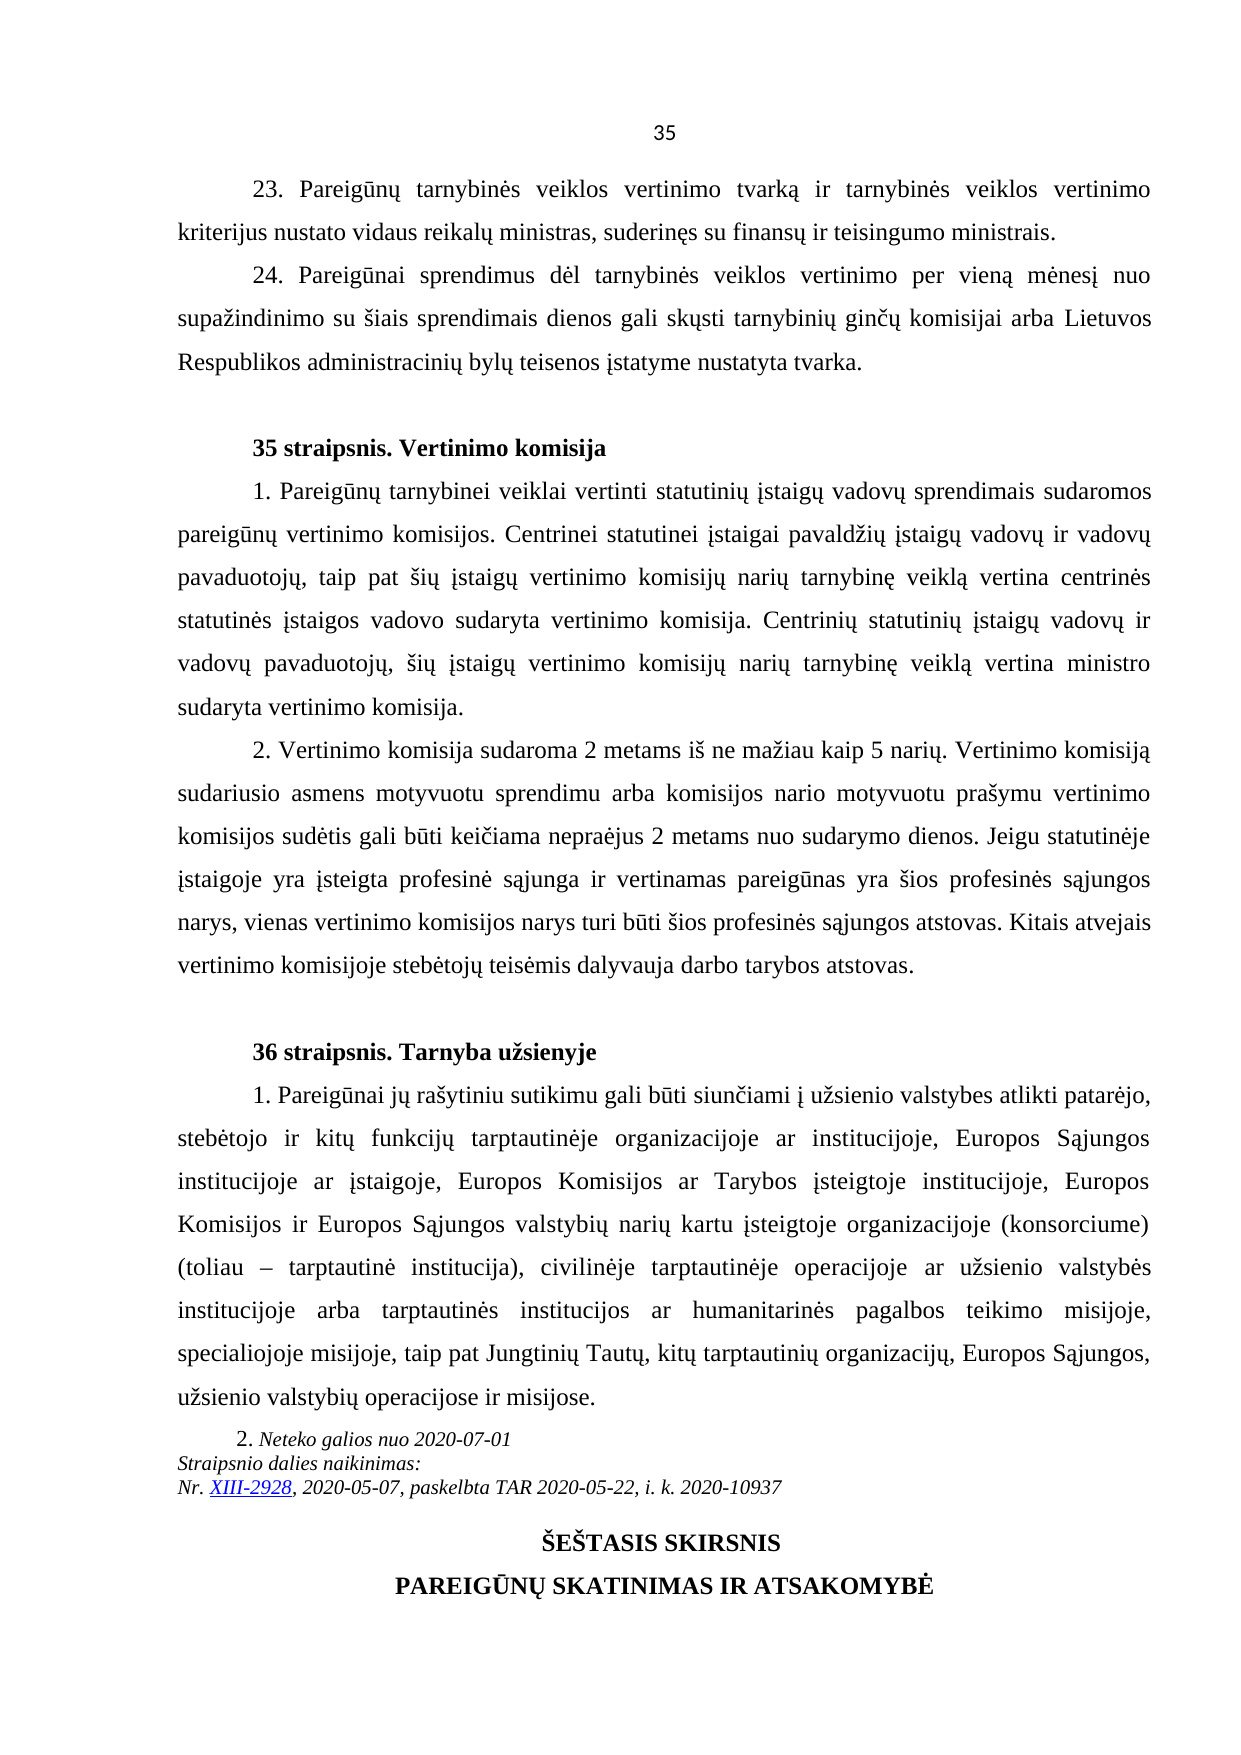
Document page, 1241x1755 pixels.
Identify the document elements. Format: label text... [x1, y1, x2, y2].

text Nr. XIII-2928, 2020-05-07, paskelbta TAR 2020-05-22, i. k. 2020-10937 [177, 1475, 1152, 1499]
text 1. Pareigūnai jų rašytiniu sutikimu gali būti siunčiami į užsienio valstybes atlikti patarėjo, stebėtojo ir kitų funkcijų tarptautinėje organizacijoje ar institucijoje, Europos Sąjungos institucijoje ar įstaigoje, Europos Komisijos ar Tarybos įsteigtoje institucijoje, Europos Komisijos ir Europos Sąjungos valstybių narių kartu įsteigtoje organizacijoje (konsorciume) (toliau – tarptautinė institucija), civilinėje tarptautinėje operacijoje ar užsienio valstybės institucijoje arba tarptautinės institucijos ar humanitarinės pagalbos teikimo misijoje, specialiojoje misijoje, taip pat Jungtinių Tautų, kitų tarptautinių organizacijų, Europos Sąjungos, užsienio valstybių operacijose ir misijose. [177, 1080, 1152, 1410]
text 35 straipsnis. Vertinimo komisija [177, 433, 1152, 462]
text 24. Pareigūnai sprendimus dėl tarnybinės veiklos vertinimo per vieną mėnesį nuo supažindinimo su šiais sprendimais dienos gali skųsti tarnybinių ginčų komisijai arba Lietuvos Respublikos administracinių bylų teisenos įstatyme nustatyta tvarka. [177, 260, 1152, 375]
text ŠEŠTASIS SKIRSNIS [177, 1528, 1152, 1557]
text PAREIGŪNŲ SKATINIMAS IR ATSAKOMYBĖ [177, 1571, 1152, 1600]
text 23. Pareigūnų tarnybinės veiklos vertinimo tvarką ir tarnybinės veiklos vertinimo kriterijus nustato vidaus reikalų ministras, suderinęs su finansų ir teisingumo ministrais. [177, 174, 1152, 246]
text 2. Neteko galios nuo 2020-07-01 [177, 1425, 1152, 1451]
text Straipsnio dalies naikinimas: [177, 1451, 1152, 1475]
text 36 straipsnis. Tarnyba užsienyje [177, 1037, 1152, 1065]
text 1. Pareigūnų tarnybinei veiklai vertinti statutinių įstaigų vadovų sprendimais sudaromos pareigūnų vertinimo komisijos. Centrinei statutinei įstaigai pavaldžių įstaigų vadovų ir vadovų pavaduotojų, taip pat šių įstaigų vertinimo komisijų narių tarnybinę veiklą vertina centrinės statutinės įstaigos vadovo sudaryta vertinimo komisija. Centrinių statutinių įstaigų vadovų ir vadovų pavaduotojų, šių įstaigų vertinimo komisijų narių tarnybinę veiklą vertina ministro sudaryta vertinimo komisija. [177, 476, 1152, 720]
text 2. Vertinimo komisija sudaroma 2 metams iš ne mažiau kaip 5 narių. Vertinimo komisiją sudariusio asmens motyvuotu sprendimu arba komisijos nario motyvuotu prašymu vertinimo komisijos sudėtis gali būti keičiama nepraėjus 2 metams nuo sudarymo dienos. Jeigu statutinėje įstaigoje yra įsteigta profesinė sąjunga ir vertinamas pareigūnas yra šios profesinės sąjungos narys, vienas vertinimo komisijos narys turi būti šios profesinės sąjungos atstovas. Kitais atvejais vertinimo komisijoje stebėtojų teisėmis dalyvauja darbo tarybos atstovas. [177, 735, 1152, 979]
